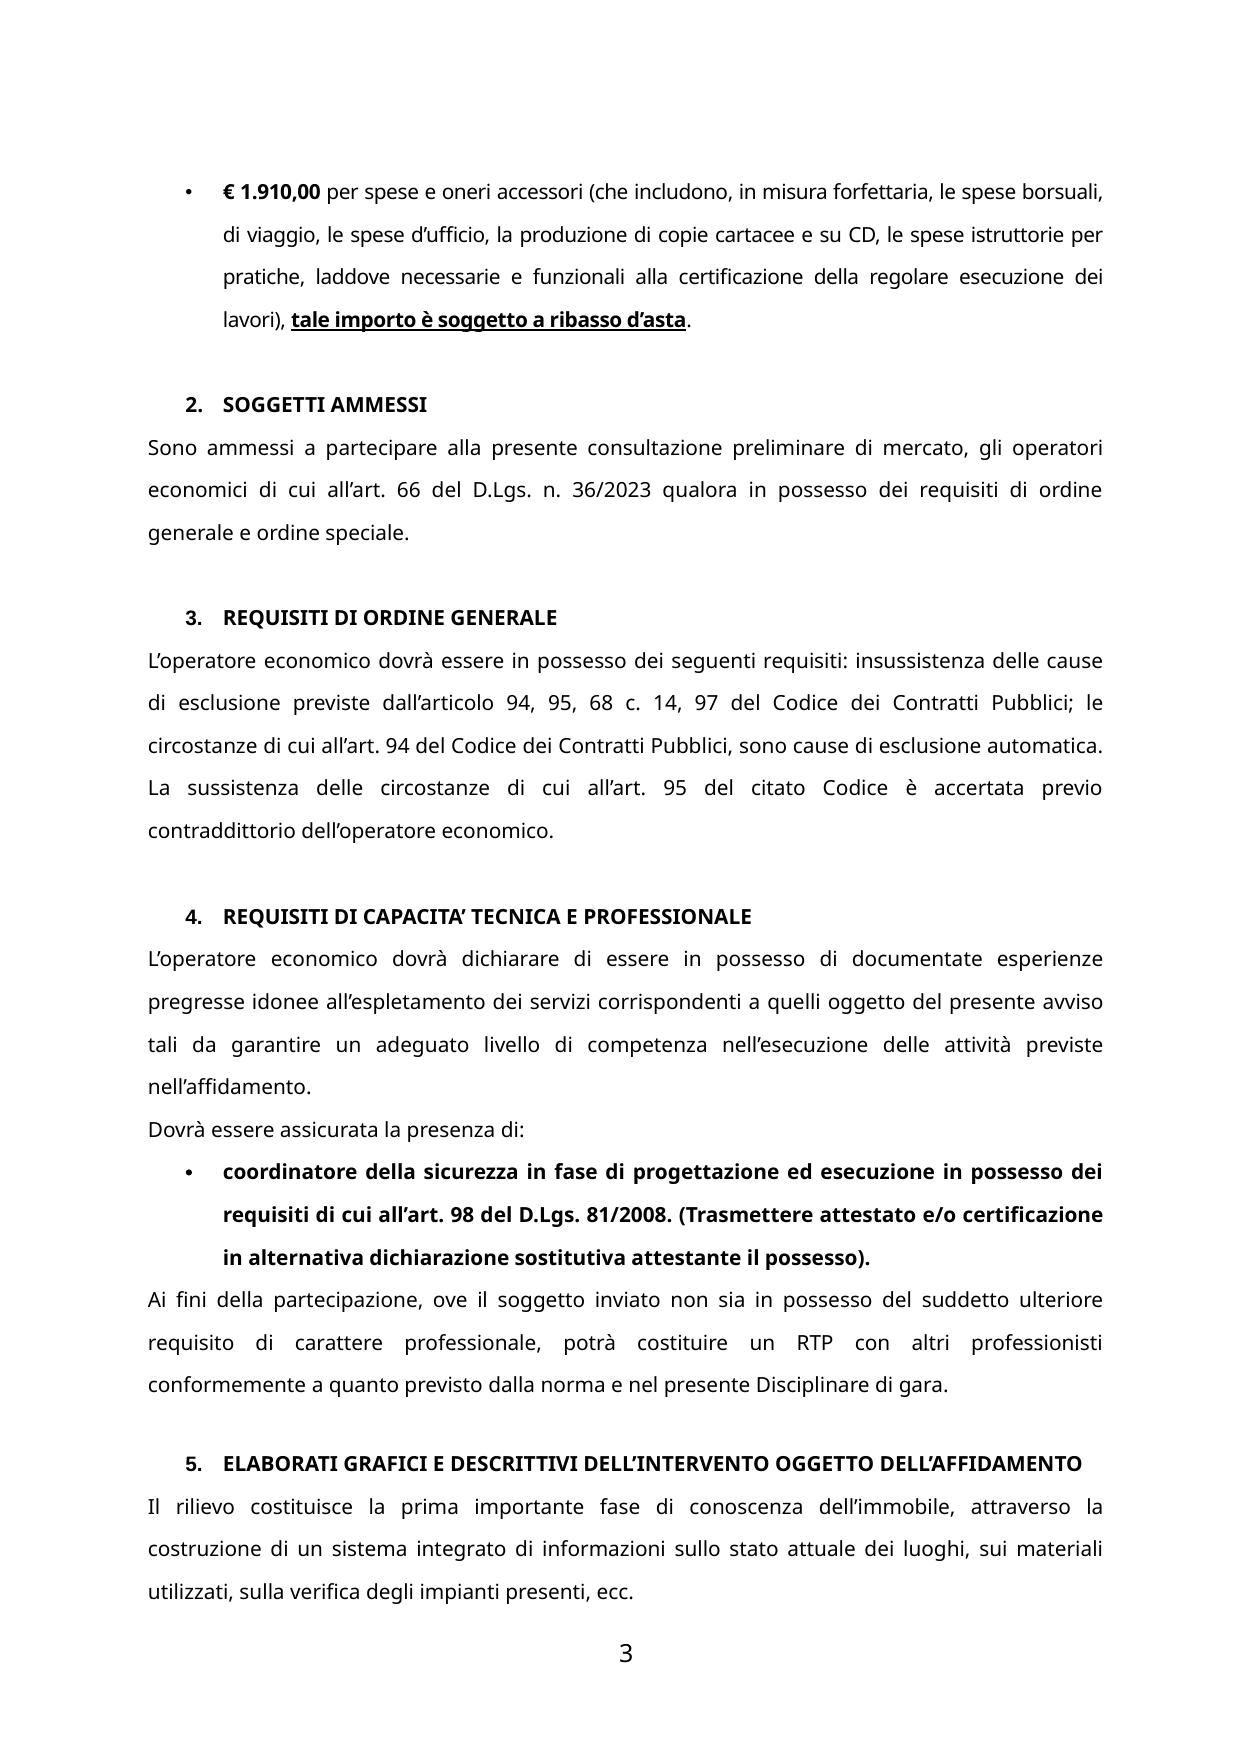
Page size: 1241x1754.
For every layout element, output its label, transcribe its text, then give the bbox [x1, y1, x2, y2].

text Il rilievo costituisce la prima importante fase di conoscenza dell’immobile, attraverso la costruzione di un sistema integrato di informazioni sullo stato attuale dei luoghi, sui materiali utilizzati, sulla verifica degli impianti presenti, ecc. [148, 1492, 1104, 1605]
text Ai fini della partecipazione, ove il soggetto inviato non sia in possesso del suddetto ulteriore requisito di carattere professionale, potrà costituire un RTP con altri professionisti conformemente a quanto previsto dalla norma e nel presente Disciplinare di gara. [148, 1285, 1104, 1399]
list SOGGETTI AMMESSI [185, 390, 1104, 418]
list ELABORATI GRAFICI E DESCRITTIVI DELL’INTERVENTO OGGETTO DELL’AFFIDAMENTO [185, 1449, 1104, 1478]
text L’operatore economico dovrà dichiarare di essere in possesso di documentate esperienze pregresse idonee all’espletamento dei servizi corrispondenti a quelli oggetto del presente avviso tali da garantire un adeguato livello di competenza nell’esecuzione delle attività previste nell’affidamento. [148, 944, 1104, 1101]
text L’operatore economico dovrà essere in possesso dei seguenti requisiti: insussistenza delle cause di esclusione previste dall’articolo 94, 95, 68 c. 14, 97 del Codice dei Contratti Pubblici; le circostanze di cui all’art. 94 del Codice dei Contratti Pubblici, sono cause di esclusione automatica. La sussistenza delle circostanze di cui all’art. 95 del citato Codice è accertata previo contraddittorio dell’operatore economico. [148, 646, 1104, 844]
text Dovrà essere assicurata la presenza di: [148, 1115, 1104, 1143]
text Sono ammessi a partecipare alla presente consultazione preliminare di mercato, gli operatori economici di cui all’art. 66 del D.Lgs. n. 36/2023 qualora in possesso dei requisiti di ordine generale e ordine speciale. [148, 433, 1104, 546]
list REQUISITI DI ORDINE GENERALE [185, 603, 1104, 632]
list € 1.910,00 per spese e oneri accessori (che includono, in misura forfettaria, le spese borsuali, di viaggio, le spese d’ufficio, la produzione di copie cartacee e su CD, le spese istruttorie per pratiche, laddove necessarie e funzionali alla certificazione della regolare esecuzione dei lavori), tale importo è soggetto a ribasso d’asta. [185, 177, 1104, 333]
list coordinatore della sicurezza in fase di progettazione ed esecuzione in possesso dei requisiti di cui all’art. 98 del D.Lgs. 81/2008. (Trasmettere attestato e/o certificazione in alternativa dichiarazione sostitutiva attestante il possesso). [185, 1157, 1104, 1271]
list REQUISITI DI CAPACITA’ TECNICA E PROFESSIONALE [185, 902, 1104, 930]
